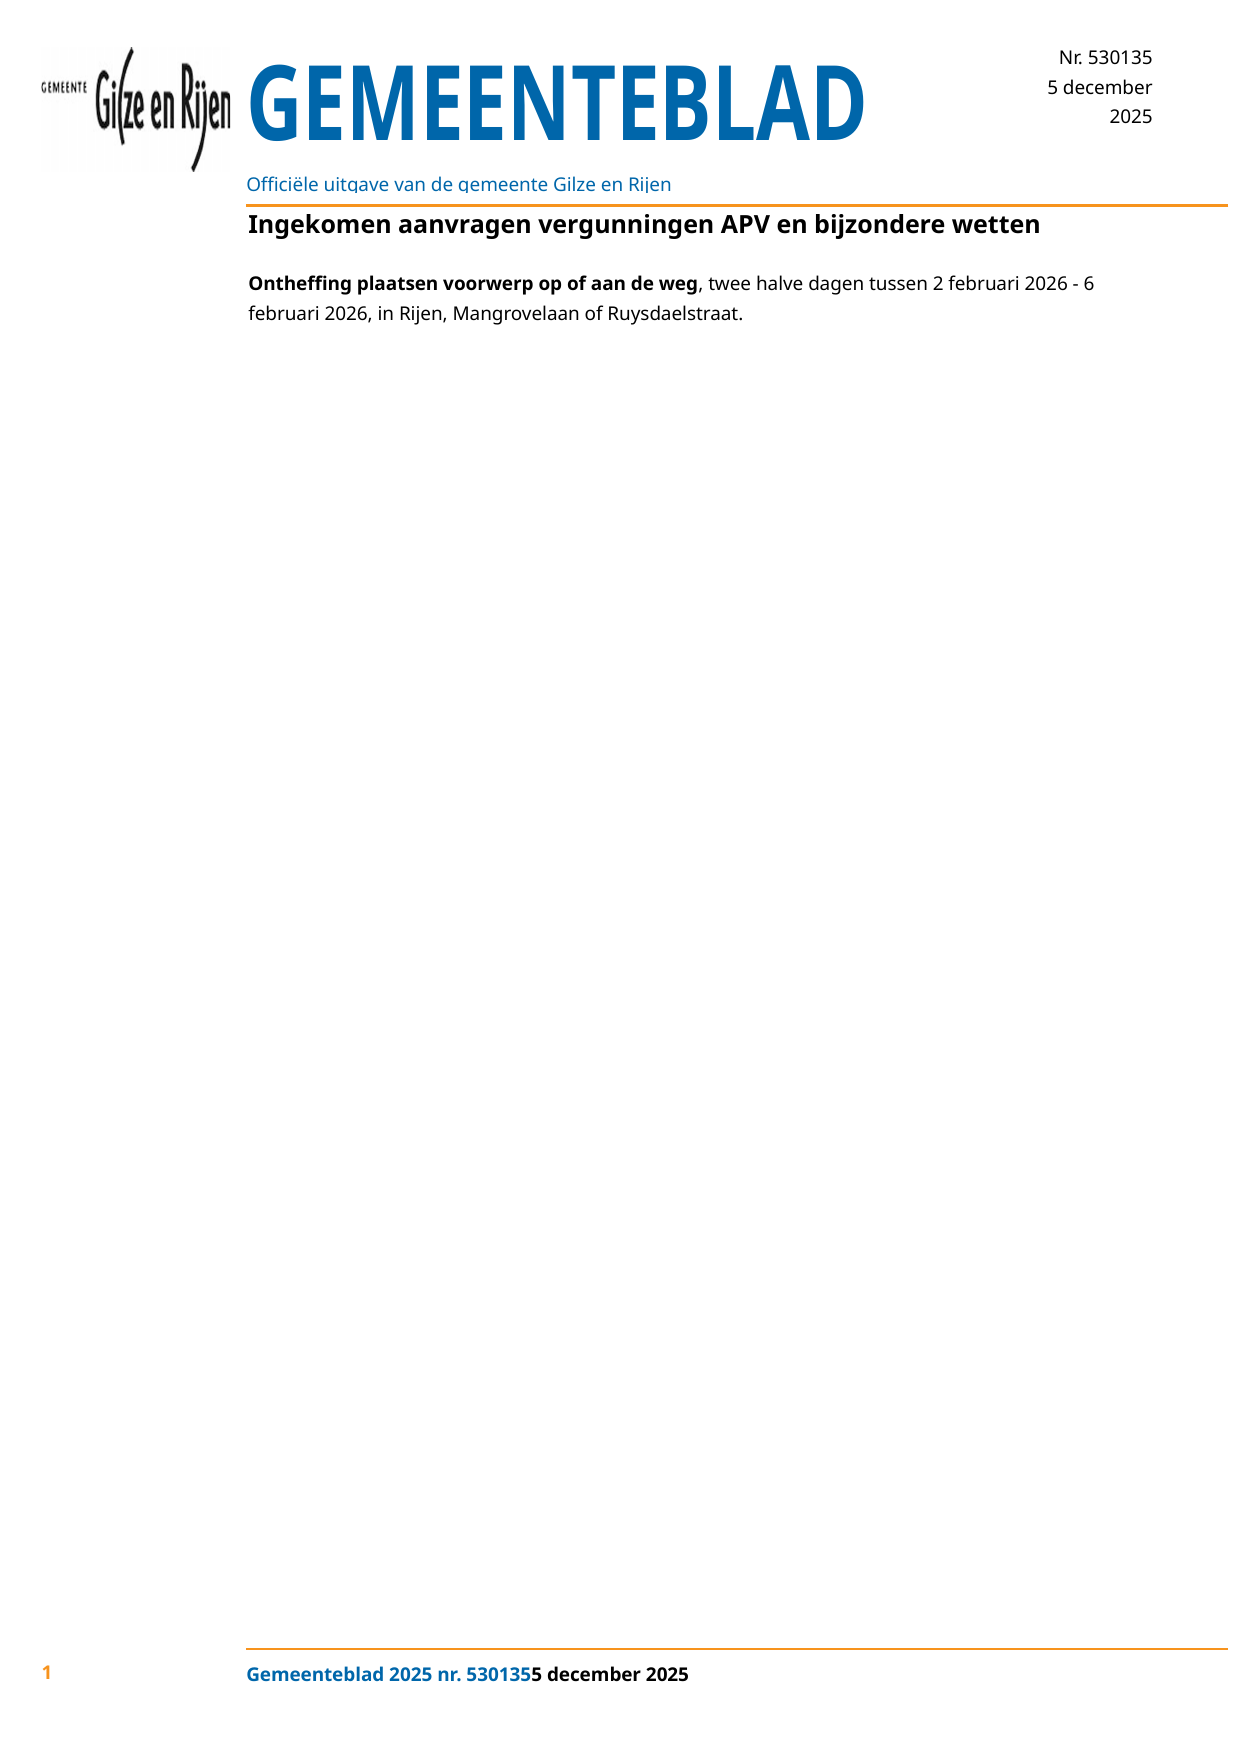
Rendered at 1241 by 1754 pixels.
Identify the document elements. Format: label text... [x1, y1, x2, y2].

text Ingekomen aanvragen vergunningen APV en bijzondere wetten [248, 207, 1152, 241]
text Ontheffing plaatsen voorwerp op of aan de weg, twee halve dagen tussen 2 februari 2026 - 6 februari 2026, in Rijen, Mangrovelaan of Ruysdaelstraat. [248, 270, 1152, 326]
picture [41, 47, 231, 172]
